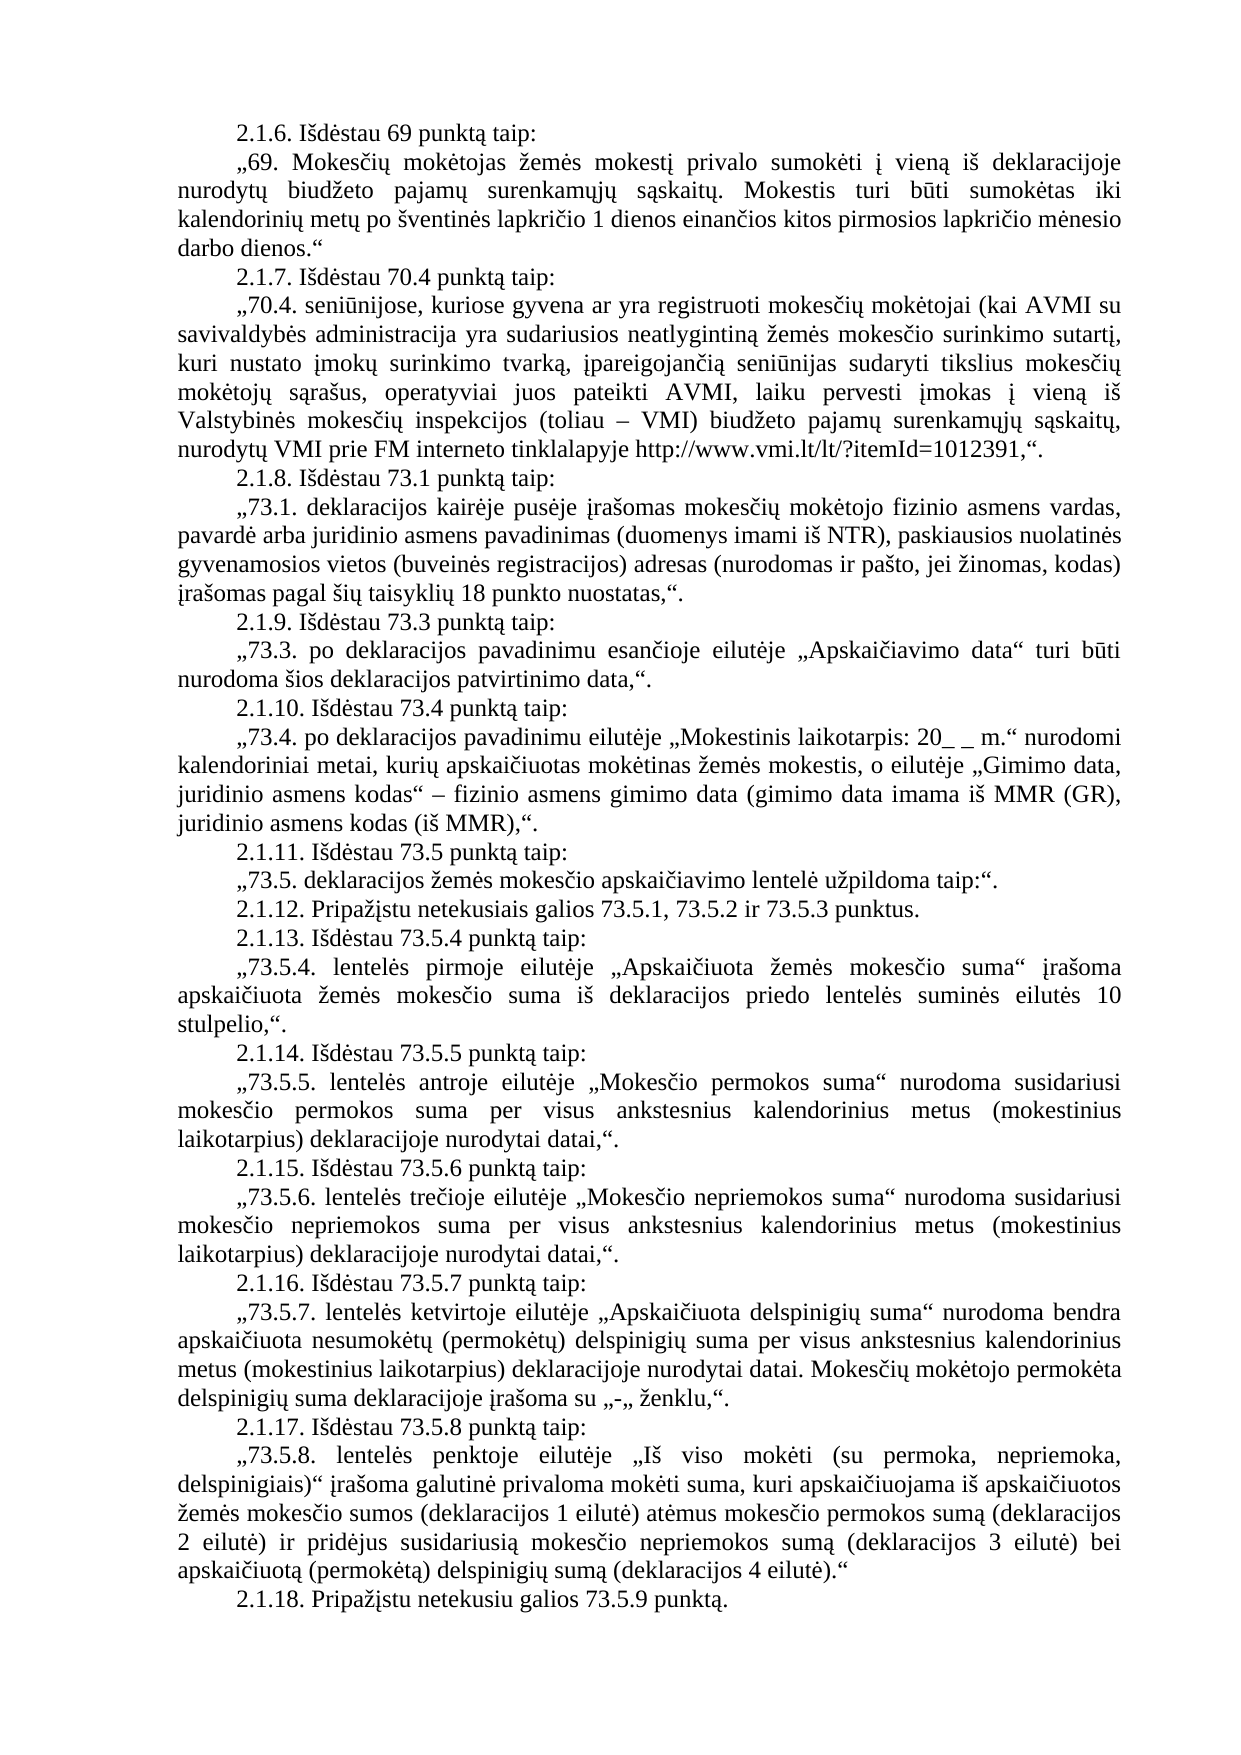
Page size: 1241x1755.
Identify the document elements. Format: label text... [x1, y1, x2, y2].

text 2.1.9. Išdėstau 73.3 punktą taip: [177, 607, 1122, 636]
text „73.5.7. lentelės ketvirtoje eilutėje „Apskaičiuota delspinigių suma“ nurodoma bendra apskaičiuota nesumokėtų (permokėtų) delspinigių suma per visus ankstesnius kalendorinius metus (mokestinius laikotarpius) deklaracijoje nurodytai datai. Mokesčių mokėtojo permokėta delspinigių suma deklaracijoje įrašoma su „-„ ženklu,“. [177, 1297, 1122, 1412]
text „70.4. seniūnijose, kuriose gyvena ar yra registruoti mokesčių mokėtojai (kai AVMI su savivaldybės administracija yra sudariusios neatlygintiną žemės mokesčio surinkimo sutartį, kuri nustato įmokų surinkimo tvarką, įpareigojančią seniūnijas sudaryti tikslius mokesčių mokėtojų sąrašus, operatyviai juos pateikti AVMI, laiku pervesti įmokas į vieną iš Valstybinės mokesčių inspekcijos (toliau – VMI) biudžeto pajamų surenkamųjų sąskaitų, nurodytų VMI prie FM interneto tinklalapyje http://www.vmi.lt/lt/?itemId=1012391,“. [177, 291, 1122, 463]
text 2.1.8. Išdėstau 73.1 punktą taip: [177, 463, 1122, 492]
text 2.1.11. Išdėstau 73.5 punktą taip: [177, 837, 1122, 866]
text „73.5.4. lentelės pirmoje eilutėje „Apskaičiuota žemės mokesčio suma“ įrašoma apskaičiuota žemės mokesčio suma iš deklaracijos priedo lentelės suminės eilutės 10 stulpelio,“. [177, 952, 1122, 1038]
text 2.1.12. Pripažįstu netekusiais galios 73.5.1, 73.5.2 ir 73.5.3 punktus. [177, 894, 1122, 923]
text „69. Mokesčių mokėtojas žemės mokestį privalo sumokėti į vieną iš deklaracijoje nurodytų biudžeto pajamų surenkamųjų sąskaitų. Mokestis turi būti sumokėtas iki kalendorinių metų po šventinės lapkričio 1 dienos einančios kitos pirmosios lapkričio mėnesio darbo dienos.“ [177, 147, 1122, 262]
text „73.3. po deklaracijos pavadinimu esančioje eilutėje „Apskaičiavimo data“ turi būti nurodoma šios deklaracijos patvirtinimo data,“. [177, 636, 1122, 693]
text 2.1.6. Išdėstau 69 punktą taip: [177, 118, 1122, 147]
text 2.1.10. Išdėstau 73.4 punktą taip: [177, 693, 1122, 722]
text 2.1.13. Išdėstau 73.5.4 punktą taip: [177, 923, 1122, 952]
text „73.5. deklaracijos žemės mokesčio apskaičiavimo lentelė užpildoma taip:“. [177, 866, 1122, 894]
text „73.5.6. lentelės trečioje eilutėje „Mokesčio nepriemokos suma“ nurodoma susidariusi mokesčio nepriemokos suma per visus ankstesnius kalendorinius metus (mokestinius laikotarpius) deklaracijoje nurodytai datai,“. [177, 1182, 1122, 1268]
text „73.5.5. lentelės antroje eilutėje „Mokesčio permokos suma“ nurodoma susidariusi mokesčio permokos suma per visus ankstesnius kalendorinius metus (mokestinius laikotarpius) deklaracijoje nurodytai datai,“. [177, 1067, 1122, 1153]
text 2.1.15. Išdėstau 73.5.6 punktą taip: [177, 1153, 1122, 1182]
text 2.1.17. Išdėstau 73.5.8 punktą taip: [177, 1412, 1122, 1441]
text „73.5.8. lentelės penktoje eilutėje „Iš viso mokėti (su permoka, nepriemoka, delspinigiais)“ įrašoma galutinė privaloma mokėti suma, kuri apskaičiuojama iš apskaičiuotos žemės mokesčio sumos (deklaracijos 1 eilutė) atėmus mokesčio permokos sumą (deklaracijos 2 eilutė) ir pridėjus susidariusią mokesčio nepriemokos sumą (deklaracijos 3 eilutė) bei apskaičiuotą (permokėtą) delspinigių sumą (deklaracijos 4 eilutė).“ [177, 1441, 1122, 1584]
text 2.1.7. Išdėstau 70.4 punktą taip: [177, 262, 1122, 291]
text 2.1.18. Pripažįstu netekusiu galios 73.5.9 punktą. [177, 1584, 1122, 1613]
text „73.1. deklaracijos kairėje pusėje įrašomas mokesčių mokėtojo fizinio asmens vardas, pavardė arba juridinio asmens pavadinimas (duomenys imami iš NTR), paskiausios nuolatinės gyvenamosios vietos (buveinės registracijos) adresas (nurodomas ir pašto, jei žinomas, kodas) įrašomas pagal šių taisyklių 18 punkto nuostatas,“. [177, 492, 1122, 607]
text 2.1.16. Išdėstau 73.5.7 punktą taip: [177, 1268, 1122, 1297]
text 2.1.14. Išdėstau 73.5.5 punktą taip: [177, 1038, 1122, 1067]
text „73.4. po deklaracijos pavadinimu eilutėje „Mokestinis laikotarpis: 20_ _ m.“ nurodomi kalendoriniai metai, kurių apskaičiuotas mokėtinas žemės mokestis, o eilutėje „Gimimo data, juridinio asmens kodas“ – fizinio asmens gimimo data (gimimo data imama iš MMR (GR), juridinio asmens kodas (iš MMR),“. [177, 722, 1122, 837]
